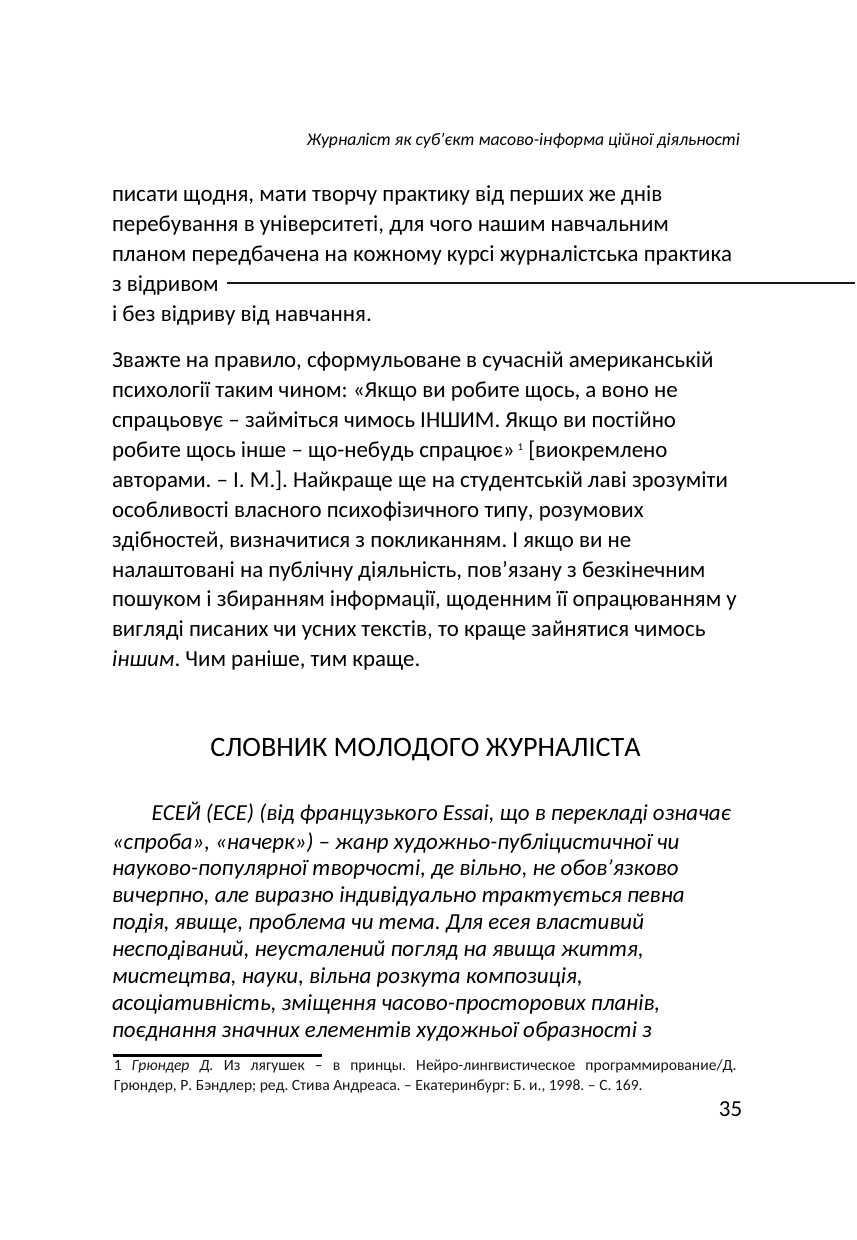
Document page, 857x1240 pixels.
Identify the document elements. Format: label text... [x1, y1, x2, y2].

text Зважте на правило, сформульоване в сучасній американській психології таким чином: «Якщо ви робите щось, а воно не спрацьовує – займіться чимось ІНШИМ. Якщо ви постійно робите щось інше – що-небудь спрацює» [виокремлено авторами. – І. М.]. Найкраще ще на студентській лаві зрозуміти особливості власного психофізичного типу, розумових здібностей, визначитися з покликанням. І якщо ви не налаштовані на публічну діяльність, пов’язану з безкінечним пошуком і збиранням інформації, щоденним її опрацюванням у вигляді писаних чи усних текстів, то краще зайнятися чимось іншим. Чим раніше, тим краще. [112, 345, 738, 672]
text СЛОВНИК МОЛОДОГО ЖУРНАЛІСТА [113, 729, 737, 763]
text «спроба», «начерк») – жанр художньо-публіцистичної чи науково-популярної творчості, де вільно, не обов’язково вичерпно, але виразно індивідуально трактується певна подія, явище, проблема чи тема. Для есея властивий несподіваний, неусталений погляд на явища життя, мистецтва, науки, вільна розкута композиція, асоціативність, зміщення часово-просторових планів, поєднання значних елементів художньої образності з [112, 828, 739, 1043]
text ЕСЕЙ (ЕСЕ) (від французького Еssai, що в перекладі означає [113, 798, 739, 826]
text Грюндер Д. Из лягушек – в принцы. Нейро-лингвистическое программирование/Д. Грюндер, Р. Бэндлер; ред. Стива Андреаса. – Екатеринбург: Б. и., 1998. – С. 169. [113, 1056, 737, 1094]
text писати щодня, мати творчу практику від перших же днів перебування в університеті, для чого нашим навчальним планом передбачена на кожному курсі журналістська практика з відривом і без відриву від навчання. [112, 179, 738, 327]
